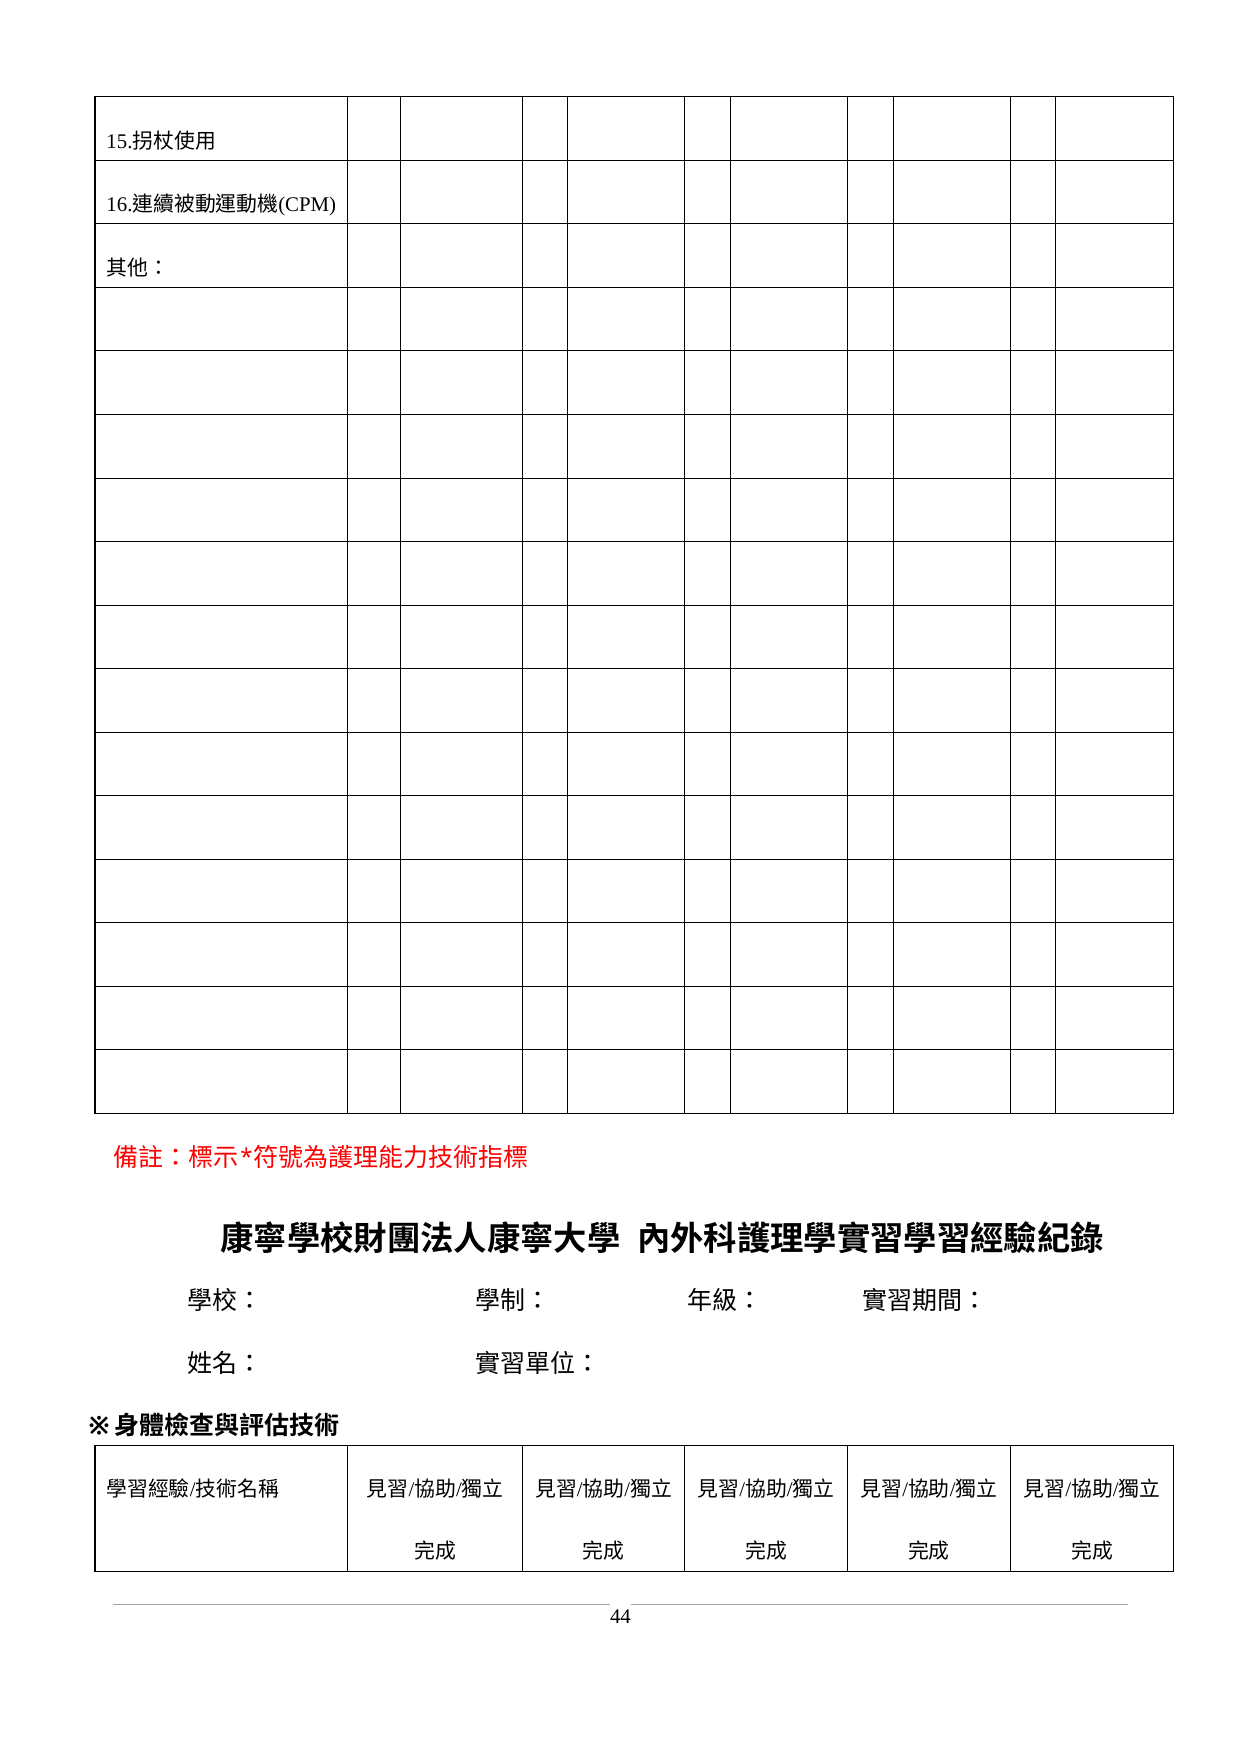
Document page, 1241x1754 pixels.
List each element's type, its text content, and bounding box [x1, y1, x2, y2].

table_cell [523, 669, 567, 732]
table_cell [523, 97, 567, 160]
table_cell [568, 224, 684, 287]
table_cell 其他： [96, 224, 347, 287]
table_cell [348, 606, 400, 668]
table_cell [685, 415, 730, 477]
table_cell [401, 479, 522, 541]
table_cell [1011, 351, 1055, 414]
table_header 見習/協助/獨立完成 [1011, 1446, 1173, 1571]
table_cell [894, 288, 1010, 350]
table_cell [568, 97, 684, 160]
table_cell [1056, 733, 1173, 795]
table_cell [848, 97, 893, 160]
table_cell [894, 796, 1010, 859]
table_cell [348, 97, 400, 160]
table_cell [1011, 1050, 1055, 1113]
table_cell [894, 97, 1010, 160]
table_cell [731, 161, 847, 223]
table_cell [96, 923, 347, 986]
text 姓名： 實習單位： [187, 1319, 1137, 1382]
table_cell [685, 1050, 730, 1113]
table_cell [568, 987, 684, 1049]
table_cell [401, 415, 522, 477]
table_cell [348, 288, 400, 350]
table_cell [685, 669, 730, 732]
table_cell [401, 733, 522, 795]
table_cell [731, 733, 847, 795]
table_cell [401, 97, 522, 160]
table_cell [1011, 987, 1055, 1049]
table_cell [1011, 415, 1055, 477]
table_cell [894, 415, 1010, 477]
table_cell [523, 288, 567, 350]
table_cell [685, 796, 730, 859]
table_cell [1056, 415, 1173, 477]
table_cell [685, 987, 730, 1049]
table_cell [401, 351, 522, 414]
table_cell [1056, 669, 1173, 732]
table_cell [568, 161, 684, 223]
table_cell [1011, 288, 1055, 350]
table_header 見習/協助/獨立完成 [348, 1446, 522, 1571]
table_cell [848, 923, 893, 986]
table_cell [348, 542, 400, 604]
table_cell [348, 923, 400, 986]
table_cell [731, 860, 847, 922]
table_cell [894, 351, 1010, 414]
table_cell [96, 796, 347, 859]
table_cell [568, 606, 684, 668]
table_cell [685, 224, 730, 287]
table_cell [894, 161, 1010, 223]
table_cell [894, 987, 1010, 1049]
table_cell [568, 351, 684, 414]
table_cell [401, 923, 522, 986]
table_cell [1011, 224, 1055, 287]
table_cell 16.連續被動運動機(CPM) [96, 161, 347, 223]
table_cell [523, 479, 567, 541]
table_cell [523, 860, 567, 922]
table_cell [685, 288, 730, 350]
table_cell [731, 479, 847, 541]
table_cell [848, 987, 893, 1049]
table_cell [731, 923, 847, 986]
table_cell [731, 1050, 847, 1113]
table_cell [568, 923, 684, 986]
table_cell [894, 860, 1010, 922]
table_cell [348, 479, 400, 541]
table_cell [1011, 669, 1055, 732]
table_cell [848, 606, 893, 668]
table_cell [1011, 479, 1055, 541]
table_cell [1011, 796, 1055, 859]
table_cell [894, 479, 1010, 541]
table_cell [894, 542, 1010, 604]
table_cell [96, 733, 347, 795]
table_cell [848, 224, 893, 287]
table_cell [1011, 542, 1055, 604]
table_cell [1011, 161, 1055, 223]
table_cell [894, 224, 1010, 287]
table_cell [848, 542, 893, 604]
text ※身體檢查與評估技術 [84, 1382, 1137, 1444]
table_cell [523, 1050, 567, 1113]
table_cell [348, 860, 400, 922]
table_cell [848, 161, 893, 223]
table_cell [401, 542, 522, 604]
table_cell [894, 606, 1010, 668]
table_cell [1056, 860, 1173, 922]
table_cell [731, 606, 847, 668]
table_header 學習經驗/技術名稱 [96, 1446, 347, 1571]
table_cell [401, 669, 522, 732]
table_cell [401, 860, 522, 922]
table_cell [731, 669, 847, 732]
table_header 見習/協助/獨立完成 [523, 1446, 684, 1571]
table_cell [685, 733, 730, 795]
table_cell [348, 733, 400, 795]
table_cell [848, 669, 893, 732]
table_cell [96, 542, 347, 604]
table_cell [1056, 224, 1173, 287]
table_cell [685, 542, 730, 604]
table_cell [894, 923, 1010, 986]
table_cell [685, 97, 730, 160]
table_cell [568, 288, 684, 350]
table_cell [568, 733, 684, 795]
table_cell [1056, 923, 1173, 986]
table_cell [1056, 796, 1173, 859]
table_cell [848, 288, 893, 350]
table_cell [1056, 351, 1173, 414]
table_cell [96, 606, 347, 668]
table_cell [401, 161, 522, 223]
text 康寧學校財團法人康寧大學 內外科護理學實習學習經驗紀錄 [187, 1194, 1137, 1257]
table_cell [685, 923, 730, 986]
table_cell [848, 860, 893, 922]
table_cell [523, 923, 567, 986]
table_cell [523, 606, 567, 668]
table_cell [568, 860, 684, 922]
table_cell [523, 415, 567, 477]
table_cell [848, 796, 893, 859]
table_cell [523, 161, 567, 223]
table_cell [348, 224, 400, 287]
table_cell [348, 1050, 400, 1113]
table_cell [1056, 161, 1173, 223]
table_cell [401, 288, 522, 350]
table_cell [1011, 606, 1055, 668]
table_cell [401, 1050, 522, 1113]
table_cell [523, 733, 567, 795]
text 備註：標示*符號為護理能力技術指標 [113, 1114, 1137, 1176]
table_cell [685, 479, 730, 541]
table_cell [568, 669, 684, 732]
table_cell [348, 796, 400, 859]
table_cell [96, 987, 347, 1049]
table_cell [1056, 606, 1173, 668]
table_cell [96, 1050, 347, 1113]
table_cell [848, 479, 893, 541]
table_cell [731, 288, 847, 350]
table_cell [731, 415, 847, 477]
table_cell [568, 479, 684, 541]
table_cell [731, 97, 847, 160]
table_cell [523, 796, 567, 859]
table_cell [1011, 97, 1055, 160]
table_cell [348, 987, 400, 1049]
table_cell [1056, 288, 1173, 350]
table_cell [1056, 542, 1173, 604]
text 學校： 學制： 年級： 實習期間： [187, 1257, 1137, 1319]
table_cell [894, 669, 1010, 732]
table_cell [1056, 97, 1173, 160]
table_cell [96, 415, 347, 477]
table_cell [523, 542, 567, 604]
table_cell [1056, 1050, 1173, 1113]
table_cell [1011, 860, 1055, 922]
table_cell [401, 606, 522, 668]
table_cell [401, 224, 522, 287]
table_cell [848, 733, 893, 795]
table_cell [96, 479, 347, 541]
table_cell 15.拐杖使用 [96, 97, 347, 160]
table_cell [848, 351, 893, 414]
table_cell [568, 542, 684, 604]
table_cell [731, 542, 847, 604]
table_cell [96, 669, 347, 732]
table_cell [96, 860, 347, 922]
table_cell [1056, 987, 1173, 1049]
table_header 見習/協助/獨立完成 [848, 1446, 1010, 1571]
table_cell [96, 288, 347, 350]
table_cell [401, 987, 522, 1049]
table_cell [401, 796, 522, 859]
table_cell [685, 860, 730, 922]
table_cell [731, 351, 847, 414]
table_cell [685, 161, 730, 223]
table_cell [348, 161, 400, 223]
table_cell [848, 415, 893, 477]
table_cell [1056, 479, 1173, 541]
table_cell [1011, 733, 1055, 795]
table_cell [731, 987, 847, 1049]
table_cell [894, 733, 1010, 795]
table_cell [685, 606, 730, 668]
table_cell [568, 415, 684, 477]
table_header 見習/協助/獨立完成 [685, 1446, 847, 1571]
table_cell [731, 224, 847, 287]
table_cell [568, 1050, 684, 1113]
table_cell [848, 1050, 893, 1113]
table_cell [96, 351, 347, 414]
table_cell [685, 351, 730, 414]
table_cell [894, 1050, 1010, 1113]
table_cell [1011, 923, 1055, 986]
table_cell [523, 351, 567, 414]
table_cell [523, 987, 567, 1049]
table_cell [731, 796, 847, 859]
table_cell [568, 796, 684, 859]
table_cell [348, 669, 400, 732]
table_cell [348, 351, 400, 414]
table_cell [523, 224, 567, 287]
table_cell [348, 415, 400, 477]
